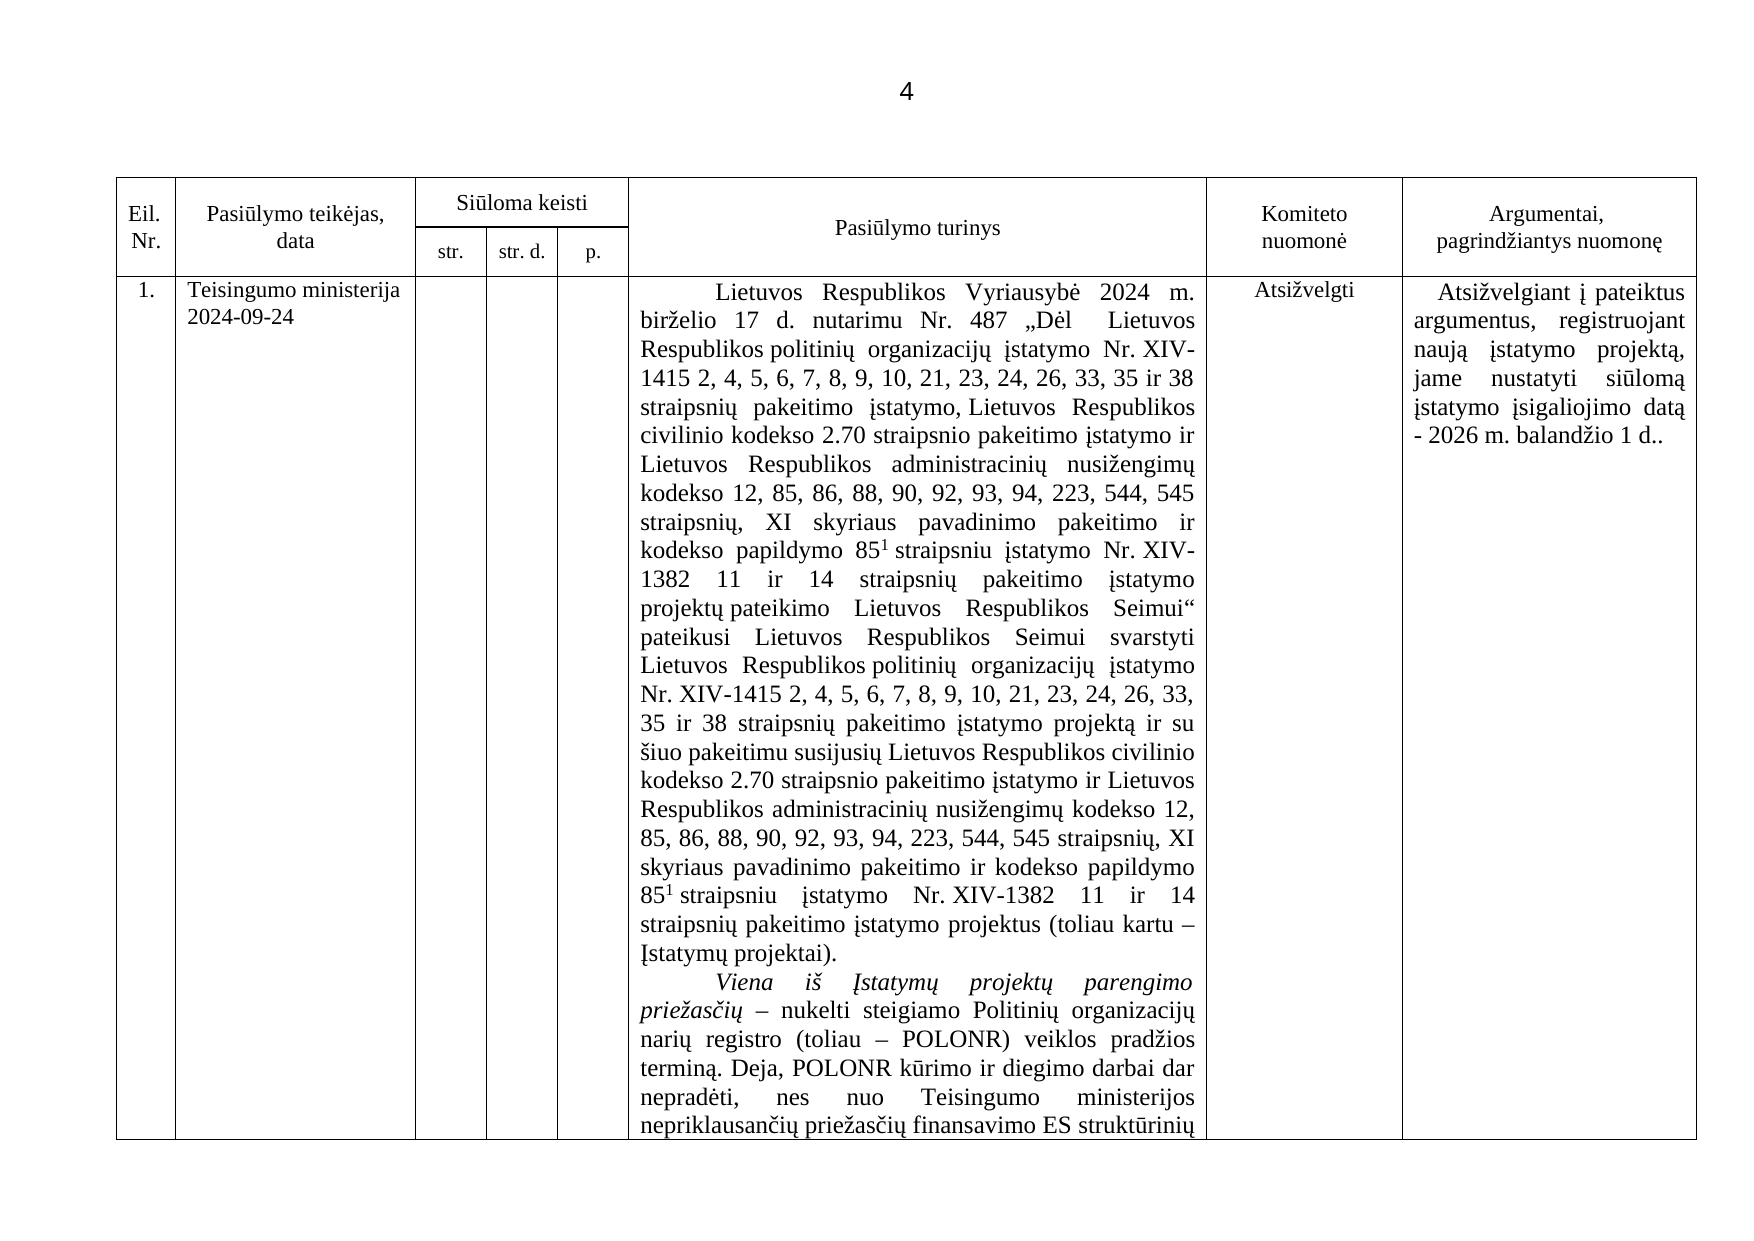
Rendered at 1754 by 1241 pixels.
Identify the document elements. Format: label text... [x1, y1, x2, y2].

table_cell Atsižvelgiant į pateiktus argumentus, registruojant naują įstatymo projektą, jame nustatyti siūlomą įstatymo įsigaliojimo datą - 2026 m. balandžio 1 d.. [1403, 277, 1696, 1139]
table_header Pasiūlymo teikėjas, data [176, 178, 415, 276]
table_cell [416, 277, 486, 1139]
table_cell Lietuvos Respublikos Vyriausybė 2024 m. birželio 17 d. nutarimu Nr. 487 „Dėl Lietuvos Respublikos politinių organizacijų įstatymo Nr. XIV-1415 2, 4, 5, 6, 7, 8, 9, 10, 21, 23, 24, 26, 33, 35 ir 38 straipsnių pakeitimo įstatymo, Lietuvos Respublikos civilinio kodekso 2.70 straipsnio pakeitimo įstatymo ir Lietuvos Respublikos administracinių nusižengimų kodekso 12, 85, 86, 88, 90, 92, 93, 94, 223, 544, 545 straipsnių, XI skyriaus pavadinimo pakeitimo ir kodekso papildymo 851 straipsniu įstatymo Nr. XIV-1382 11 ir 14 straipsnių pakeitimo įstatymo projektų pateikimo Lietuvos Respublikos Seimui“ pateikusi Lietuvos Respublikos Seimui svarstyti Lietuvos Respublikos politinių organizacijų įstatymo Nr. XIV-1415 2, 4, 5, 6, 7, 8, 9, 10, 21, 23, 24, 26, 33, 35 ir 38 straipsnių pakeitimo įstatymo projektą ir su šiuo pakeitimu susijusių Lietuvos Respublikos civilinio kodekso 2.70 straipsnio pakeitimo įstatymo ir Lietuvos Respublikos administracinių nusižengimų kodekso 12, 85, 86, 88, 90, 92, 93, 94, 223, 544, 545 straipsnių, XI skyriaus pavadinimo pakeitimo ir kodekso papildymo 851 straipsniu įstatymo Nr. XIV-1382 11 ir 14 straipsnių pakeitimo įstatymo projektus (toliau kartu – Įstatymų projektai). Viena iš Įstatymų projektų parengimo priežasčių – nukelti steigiamo Politinių organizacijų narių registro (toliau – POLONR) veiklos pradžios terminą. Deja, POLONR kūrimo ir diegimo darbai dar nepradėti, nes nuo Teisingumo ministerijos nepriklausančių priežasčių finansavimo ES struktūrinių [629, 277, 1206, 1139]
table_cell [487, 277, 557, 1139]
table_cell p. [558, 228, 628, 276]
table_cell str. d. [487, 228, 557, 276]
table_cell [558, 277, 628, 1139]
table_cell str. [416, 228, 486, 276]
table_header Siūloma keisti [416, 178, 628, 226]
table_header Komiteto nuomonė [1207, 178, 1402, 276]
table_cell Teisingumo ministerija 2024-09-24 [176, 277, 415, 1139]
table_header Argumentai, pagrindžiantys nuomonę [1403, 178, 1696, 276]
table_header Eil. Nr. [117, 178, 175, 276]
table_cell Atsižvelgti [1207, 277, 1402, 1139]
table_header Pasiūlymo turinys [629, 178, 1206, 276]
table_cell 1. [117, 277, 175, 1139]
